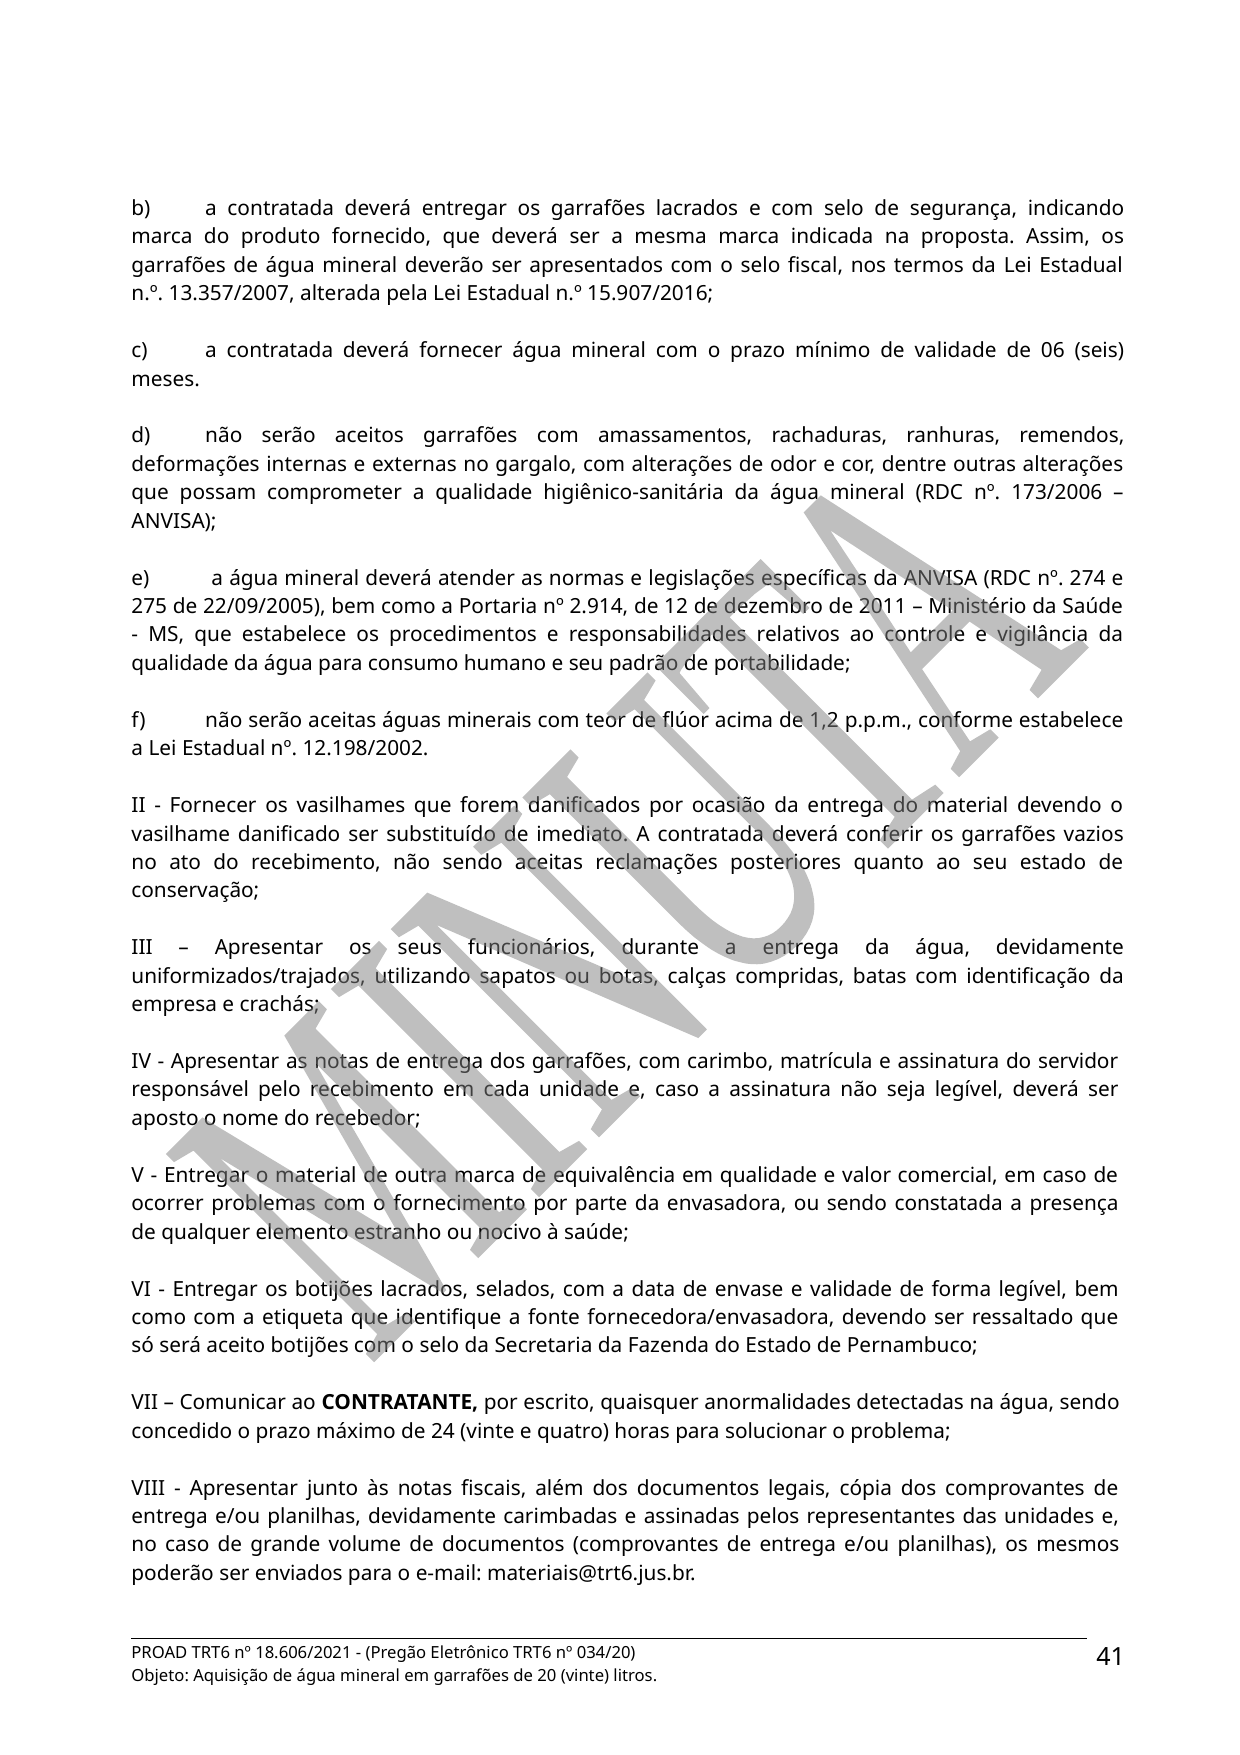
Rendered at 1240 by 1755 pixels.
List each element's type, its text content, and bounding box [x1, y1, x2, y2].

text V - Entregar o material de outra marca de equivalência em qualidade e valor comercial, em caso de ocorrer problemas com o fornecimento por parte da envasadora, ou sendo constatada a presença de qualquer elemento estranho ou nocivo à saúde; [448, 1160, 1120, 1245]
text II - Fornecer os vasilhames que forem danificados por ocasião da entrega do material devendo o vasilhame danificado ser substituído de imediato. A contratada deverá conferir os garrafões vazios no ato do recebimento, não sendo aceitas reclamações posteriores quanto ao seu estado de conservação; [131, 790, 658, 904]
text VI - Entregar os botijões lacrados, selados, com a data de envase e validade de forma legível, bem como com a etiqueta que identifique a fonte fornecedora/envasadora, devendo ser ressaltado que só será aceito botijões com o selo da Secretaria da Fazenda do Estado de Pernambuco; [131, 1274, 376, 1359]
list a água mineral deverá atender as normas e legislações específicas da ANVISA (RDC nº. 274 e 275 de 22/09/2005), bem como a Portaria nº 2.914, de 12 de dezembro de 2011 – Ministério da Saúde - MS, que estabelece os procedimentos e responsabilidades relativos ao controle e vigilância da qualidade da água para consumo humano e seu padrão de portabilidade; [131, 563, 755, 676]
text VIII - Apresentar junto às notas fiscais, além dos documentos legais, cópia dos comprovantes de entrega e/ou planilhas, devidamente carimbadas e assinadas pelos representantes das unidades e, no caso de grande volume de documentos (comprovantes de entrega e/ou planilhas), os mesmos poderão ser enviados para o e-mail: materiais@trt6.jus.br. [131, 1473, 1120, 1586]
text VII – Comunicar ao CONTRATANTE, por escrito, quaisquer anormalidades detectadas na água, sendo concedido o prazo máximo de 24 (vinte e quatro) horas para solucionar o problema; [131, 1387, 1120, 1444]
list a água mineral deverá atender as normas e legislações específicas da ANVISA (RDC nº. 274 e 275 de 22/09/2005), bem como a Portaria nº 2.914, de 12 de dezembro de 2011 – Ministério da Saúde - MS, que estabelece os procedimentos e responsabilidades relativos ao controle e vigilância da qualidade da água para consumo humano e seu padrão de portabilidade; [731, 563, 910, 676]
list não serão aceitas águas minerais com teor de flúor acima de 1,2 p.p.m., conforme estabelece a Lei Estadual nº. 12.198/2002. [947, 705, 1125, 762]
text VI - Entregar os botijões lacrados, selados, com a data de envase e validade de forma legível, bem como com a etiqueta que identifique a fonte fornecedora/envasadora, devendo ser ressaltado que só será aceito botijões com o selo da Secretaria da Fazenda do Estado de Pernambuco; [337, 1274, 1120, 1359]
list a água mineral deverá atender as normas e legislações específicas da ANVISA (RDC nº. 274 e 275 de 22/09/2005), bem como a Portaria nº 2.914, de 12 de dezembro de 2011 – Ministério da Saúde - MS, que estabelece os procedimentos e responsabilidades relativos ao controle e vigilância da qualidade da água para consumo humano e seu padrão de portabilidade; [853, 563, 949, 651]
list não serão aceitas águas minerais com teor de flúor acima de 1,2 p.p.m., conforme estabelece a Lei Estadual nº. 12.198/2002. [651, 705, 838, 762]
text II - Fornecer os vasilhames que forem danificados por ocasião da entrega do material devendo o vasilhame danificado ser substituído de imediato. A contratada deverá conferir os garrafões vazios no ato do recebimento, não sendo aceitas reclamações posteriores quanto ao seu estado de conservação; [582, 790, 794, 904]
text III – Apresentar os seus funcionários, durante a entrega da água, devidamente uniformizados/trajados, utilizando sapatos ou botas, calças compridas, batas com identificação da empresa e crachás; [445, 932, 649, 1018]
text V - Entregar o material de outra marca de equivalência em qualidade e valor comercial, em caso de ocorrer problemas com o fornecimento por parte da envasadora, ou sendo constatada a presença de qualquer elemento estranho ou nocivo à saúde; [244, 1174, 361, 1245]
list a contratada deverá entregar os garrafões lacrados e com selo de segurança, indicando marca do produto fornecido, que deverá ser a mesma marca indicada na proposta. Assim, os garrafões de água mineral deverão ser apresentados com o selo fiscal, nos termos da Lei Estadual n.º. 13.357/2007, alterada pela Lei Estadual n.º 15.907/2016; [131, 193, 1125, 307]
text V - Entregar o material de outra marca de equivalência em qualidade e valor comercial, em caso de ocorrer problemas com o fornecimento por parte da envasadora, ou sendo constatada a presença de qualquer elemento estranho ou nocivo à saúde; [131, 1160, 286, 1245]
list a água mineral deverá atender as normas e legislações específicas da ANVISA (RDC nº. 274 e 275 de 22/09/2005), bem como a Portaria nº 2.914, de 12 de dezembro de 2011 – Ministério da Saúde - MS, que estabelece os procedimentos e responsabilidades relativos ao controle e vigilância da qualidade da água para consumo humano e seu padrão de portabilidade; [928, 563, 1125, 676]
text IV - Apresentar as notas de entrega dos garrafões, com carimbo, matrícula e assinatura do servidor responsável pelo recebimento em cada unidade e, caso a assinatura não seja legível, deverá ser aposto o nome do recebedor; [455, 1046, 601, 1131]
text III – Apresentar os seus funcionários, durante a entrega da água, devidamente uniformizados/trajados, utilizando sapatos ou botas, calças compridas, batas com identificação da empresa e crachás; [523, 932, 627, 976]
list não serão aceitas águas minerais com teor de flúor acima de 1,2 p.p.m., conforme estabelece a Lei Estadual nº. 12.198/2002. [131, 705, 686, 762]
list não serão aceitas águas minerais com teor de flúor acima de 1,2 p.p.m., conforme estabelece a Lei Estadual nº. 12.198/2002. [819, 705, 959, 762]
text V - Entregar o material de outra marca de equivalência em qualidade e valor comercial, em caso de ocorrer problemas com o fornecimento por parte da envasadora, ou sendo constatada a presença de qualquer elemento estranho ou nocivo à saúde; [275, 1160, 396, 1232]
list não serão aceitos garrafões com amassamentos, rachaduras, ranhuras, remendos, deformações internas e externas no gargalo, com alterações de odor e cor, dentre outras alterações que possam comprometer a qualidade higiênico-sanitária da água mineral (RDC nº. 173/2006 – ANVISA); [131, 421, 1125, 534]
text V - Entregar o material de outra marca de equivalência em qualidade e valor comercial, em caso de ocorrer problemas com o fornecimento por parte da envasadora, ou sendo constatada a presença de qualquer elemento estranho ou nocivo à saúde; [372, 1160, 479, 1245]
text III – Apresentar os seus funcionários, durante a entrega da água, devidamente uniformizados/trajados, utilizando sapatos ou botas, calças compridas, batas com identificação da empresa e crachás; [611, 932, 1125, 1018]
text IV - Apresentar as notas de entrega dos garrafões, com carimbo, matrícula e assinatura do servidor responsável pelo recebimento em cada unidade e, caso a assinatura não seja legível, deverá ser aposto o nome do recebedor; [334, 1046, 502, 1131]
list a contratada deverá fornecer água mineral com o prazo mínimo de validade de 06 (seis) meses. [131, 335, 1125, 392]
text IV - Apresentar as notas de entrega dos garrafões, com carimbo, matrícula e assinatura do servidor responsável pelo recebimento em cada unidade e, caso a assinatura não seja legível, deverá ser aposto o nome do recebedor; [559, 1046, 1120, 1131]
text IV - Apresentar as notas de entrega dos garrafões, com carimbo, matrícula e assinatura do servidor responsável pelo recebimento em cada unidade e, caso a assinatura não seja legível, deverá ser aposto o nome do recebedor; [131, 1046, 338, 1131]
text III – Apresentar os seus funcionários, durante a entrega da água, devidamente uniformizados/trajados, utilizando sapatos ou botas, calças compridas, batas com identificação da empresa e crachás; [131, 932, 509, 1018]
text II - Fornecer os vasilhames que forem danificados por ocasião da entrega do material devendo o vasilhame danificado ser substituído de imediato. A contratada deverá conferir os garrafões vazios no ato do recebimento, não sendo aceitas reclamações posteriores quanto ao seu estado de conservação; [736, 790, 1125, 904]
